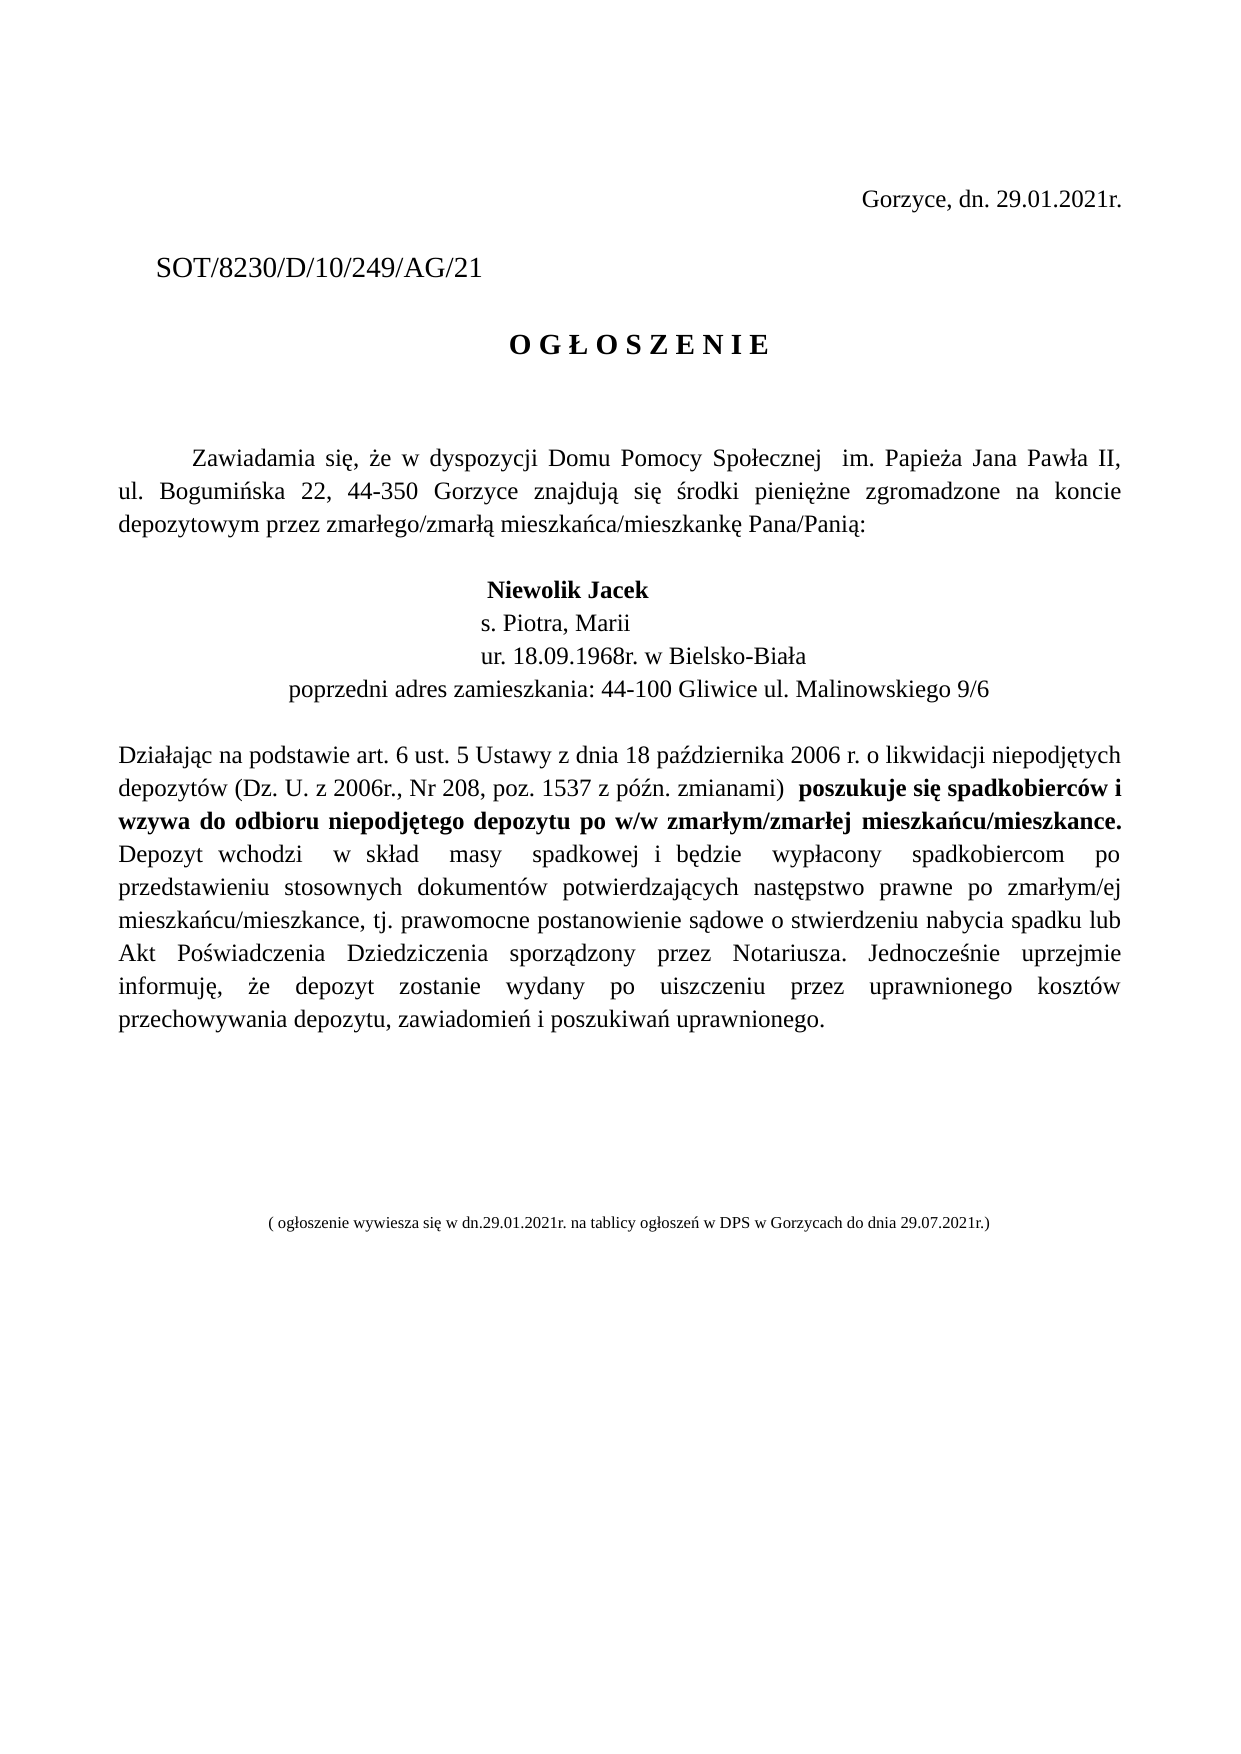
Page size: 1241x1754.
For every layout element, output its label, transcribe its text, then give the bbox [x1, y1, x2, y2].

text Niewolik Jacek [156, 575, 1122, 604]
text O G Ł O S Z E N I E [156, 327, 1122, 361]
text s. Piotra, Marii [156, 608, 1122, 637]
text SOT/8230/D/10/249/AG/21 [156, 250, 1122, 284]
text ( ogłoszenie wywiesza się w dn.29.01.2021r. na tablicy ogłoszeń w DPS w Gorzycach do dnia 29.07.2021r.) [118, 1213, 1122, 1232]
text ur. 18.09.1968r. w Bielsko-Biała [156, 641, 1122, 670]
text Gorzyce, dn. 29.01.2021r. [118, 184, 1122, 213]
text Zawiadamia się, że w dyspozycji Domu Pomocy Społecznej im. Papieża Jana Pawła II, ul. Bogumińska 22, 44-350 Gorzyce znajdują się środki pieniężne zgromadzone na koncie depozytowym przez zmarłego/zmarłą mieszkańca/mieszkankę Pana/Panią: [118, 443, 1122, 538]
text poprzedni adres zamieszkania: 44-100 Gliwice ul. Malinowskiego 9/6 [156, 674, 1122, 703]
text Działając na podstawie art. 6 ust. 5 Ustawy z dnia 18 października 2006 r. o likwidacji niepodjętych depozytów (Dz. U. z 2006r., Nr 208, poz. 1537 z późn. zmianami) poszukuje się spadkobierców i wzywa do odbioru niepodjętego depozytu po w/w zmarłym/zmarłej mieszkańcu/mieszkance. Depozyt wchodzi w skład masy spadkowej i będzie wypłacony spadkobiercom po przedstawieniu stosownych dokumentów potwierdzających następstwo prawne po zmarłym/ej mieszkańcu/mieszkance, tj. prawomocne postanowienie sądowe o stwierdzeniu nabycia spadku lub Akt Poświadczenia Dziedziczenia sporządzony przez Notariusza. Jednocześnie uprzejmie informuję, że depozyt zostanie wydany po uiszczeniu przez uprawnionego kosztów przechowywania depozytu, zawiadomień i poszukiwań uprawnionego. [118, 740, 1122, 1033]
